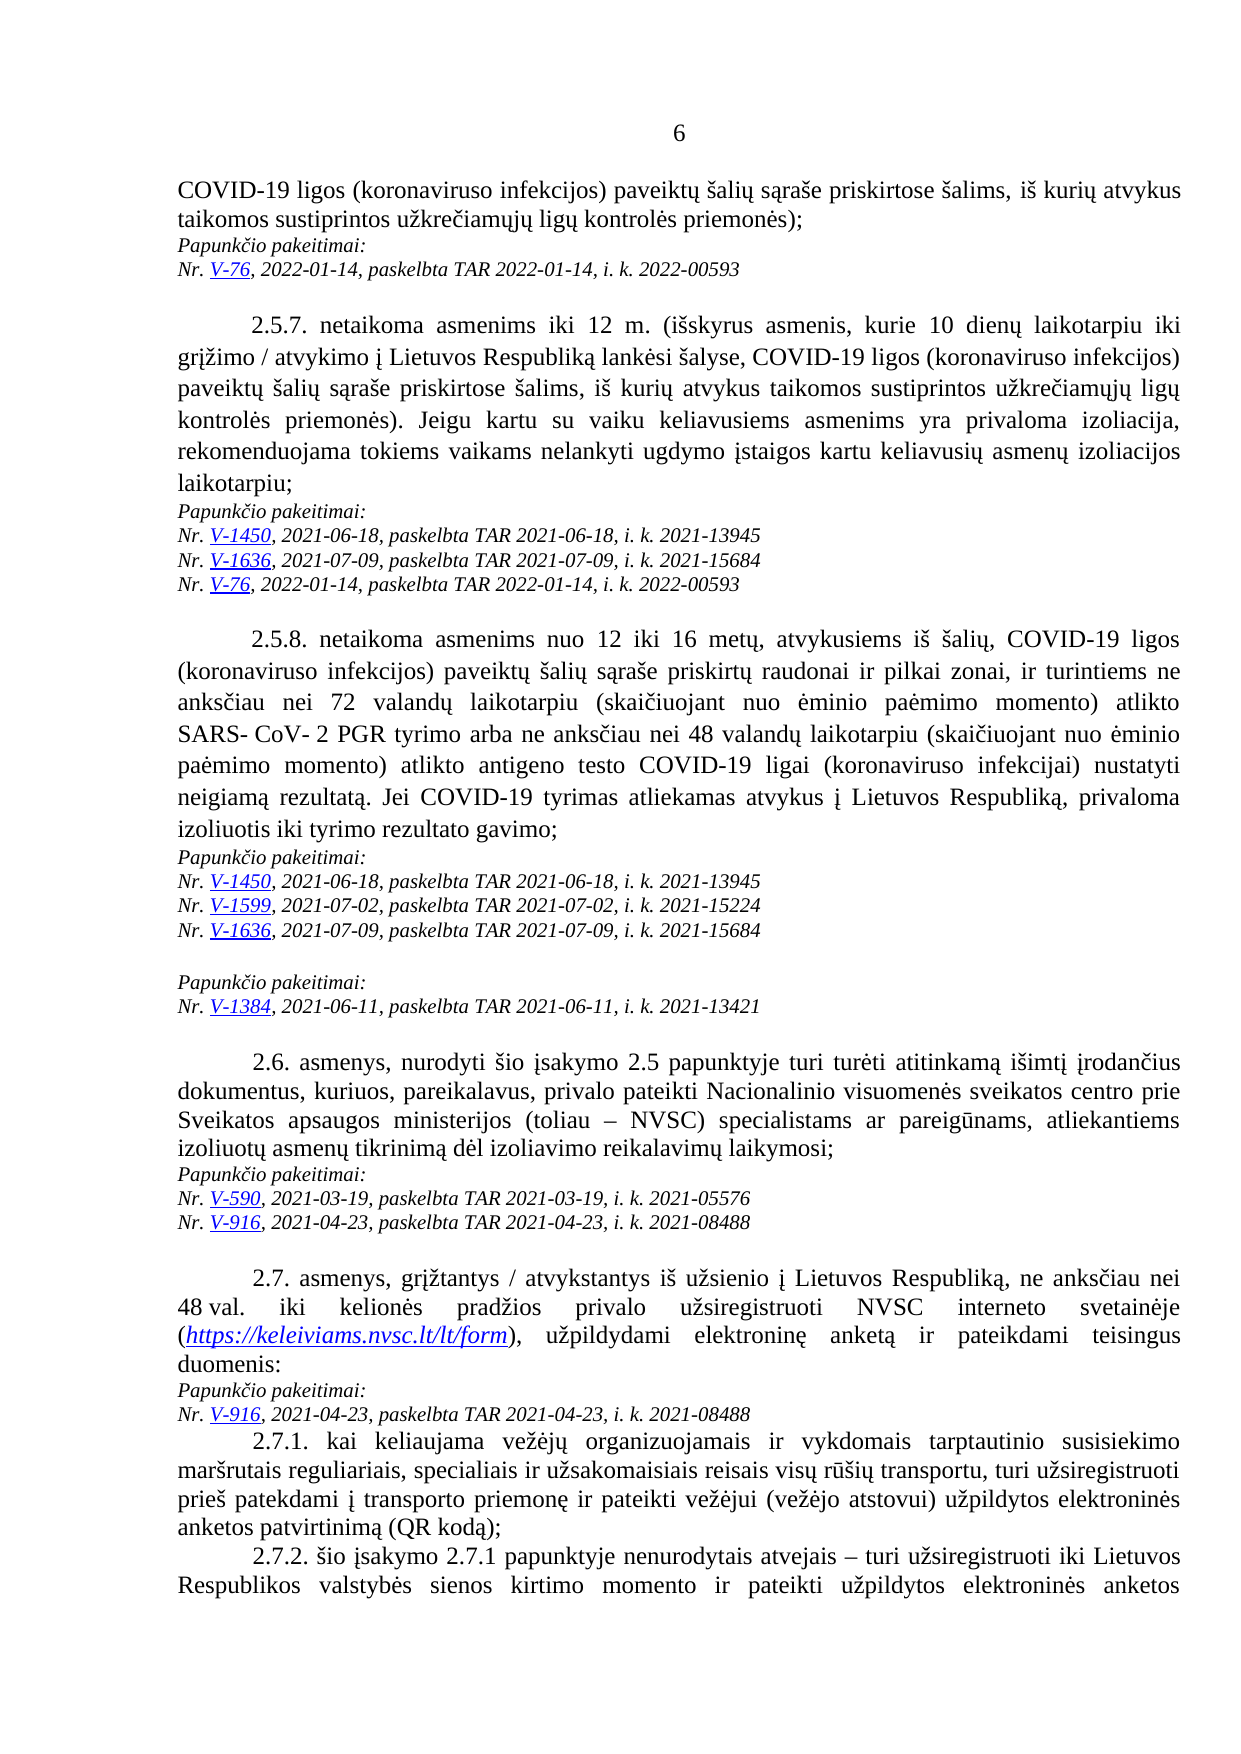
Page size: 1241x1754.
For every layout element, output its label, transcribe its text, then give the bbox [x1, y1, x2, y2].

text Nr. V-1636, 2021-07-09, paskelbta TAR 2021-07-09, i. k. 2021-15684 [177, 917, 1181, 942]
text 2.5.7. netaikoma asmenims iki 12 m. (išskyrus asmenis, kurie 10 dienų laikotarpiu iki grįžimo / atvykimo į Lietuvos Respubliką lankėsi šalyse, COVID-19 ligos (koronaviruso infekcijos) paveiktų šalių sąraše priskirtose šalims, iš kurių atvykus taikomos sustiprintos užkrečiamųjų ligų kontrolės priemonės). Jeigu kartu su vaiku keliavusiems asmenims yra privaloma izoliacija, rekomenduojama tokiems vaikams nelankyti ugdymo įstaigos kartu keliavusių asmenų izoliacijos laikotarpiu; [177, 310, 1181, 497]
text Papunkčio pakeitimai: [177, 233, 1181, 257]
text 2.7.2. šio įsakymo 2.7.1 papunktyje nenurodytais atvejais – turi užsiregistruoti iki Lietuvos Respublikos valstybės sienos kirtimo momento ir pateikti užpildytos elektroninės anketos [177, 1541, 1181, 1599]
text Nr. V-916, 2021-04-23, paskelbta TAR 2021-04-23, i. k. 2021-08488 [177, 1402, 1181, 1426]
text Nr. V-1450, 2021-06-18, paskelbta TAR 2021-06-18, i. k. 2021-13945 [177, 869, 1181, 893]
text Papunkčio pakeitimai: [177, 970, 1181, 994]
text Papunkčio pakeitimai: [177, 845, 1181, 869]
text Papunkčio pakeitimai: [177, 1378, 1181, 1402]
text 2.6. asmenys, nurodyti šio įsakymo 2.5 papunktyje turi turėti atitinkamą išimtį įrodančius dokumentus, kuriuos, pareikalavus, privalo pateikti Nacionalinio visuomenės sveikatos centro prie Sveikatos apsaugos ministerijos (toliau – NVSC) specialistams ar pareigūnams, atliekantiems izoliuotų asmenų tikrinimą dėl izoliavimo reikalavimų laikymosi; [177, 1047, 1181, 1162]
text 2.7. asmenys, grįžtantys / atvykstantys iš užsienio į Lietuvos Respubliką, ne anksčiau nei 48 val. iki kelionės pradžios privalo užsiregistruoti NVSC interneto svetainėje (https://keleiviams.nvsc.lt/lt/form), užpildydami elektroninę anketą ir pateikdami teisingus duomenis: [177, 1263, 1181, 1378]
text Nr. V-1384, 2021-06-11, paskelbta TAR 2021-06-11, i. k. 2021-13421 [177, 994, 1181, 1018]
text COVID-19 ligos (koronaviruso infekcijos) paveiktų šalių sąraše priskirtose šalims, iš kurių atvykus taikomos sustiprintos užkrečiamųjų ligų kontrolės priemonės); [177, 176, 1181, 233]
text Nr. V-590, 2021-03-19, paskelbta TAR 2021-03-19, i. k. 2021-05576 [177, 1186, 1181, 1210]
text Nr. V-1599, 2021-07-02, paskelbta TAR 2021-07-02, i. k. 2021-15224 [177, 893, 1181, 917]
text Nr. V-1450, 2021-06-18, paskelbta TAR 2021-06-18, i. k. 2021-13945 [177, 523, 1181, 547]
text 2.7.1. kai keliaujama vežėjų organizuojamais ir vykdomais tarptautinio susisiekimo maršrutais reguliariais, specialiais ir užsakomaisiais reisais visų rūšių transportu, turi užsiregistruoti prieš patekdami į transporto priemonę ir pateikti vežėjui (vežėjo atstovui) užpildytos elektroninės anketos patvirtinimą (QR kodą); [177, 1426, 1181, 1541]
text Nr. V-76, 2022-01-14, paskelbta TAR 2022-01-14, i. k. 2022-00593 [177, 572, 1181, 596]
text Nr. V-916, 2021-04-23, paskelbta TAR 2021-04-23, i. k. 2021-08488 [177, 1210, 1181, 1234]
text 2.5.8. netaikoma asmenims nuo 12 iki 16 metų, atvykusiems iš šalių, COVID-19 ligos (koronaviruso infekcijos) paveiktų šalių sąraše priskirtų raudonai ir pilkai zonai, ir turintiems ne anksčiau nei 72 valandų laikotarpiu (skaičiuojant nuo ėminio paėmimo momento) atlikto SARS- CoV- 2 PGR tyrimo arba ne anksčiau nei 48 valandų laikotarpiu (skaičiuojant nuo ėminio paėmimo momento) atlikto antigeno testo COVID-19 ligai (koronaviruso infekcijai) nustatyti neigiamą rezultatą. Jei COVID-19 tyrimas atliekamas atvykus į Lietuvos Respubliką, privaloma izoliuotis iki tyrimo rezultato gavimo; [177, 624, 1181, 842]
text Papunkčio pakeitimai: [177, 499, 1181, 523]
text Nr. V-1636, 2021-07-09, paskelbta TAR 2021-07-09, i. k. 2021-15684 [177, 547, 1181, 572]
text Papunkčio pakeitimai: [177, 1162, 1181, 1186]
text Nr. V-76, 2022-01-14, paskelbta TAR 2022-01-14, i. k. 2022-00593 [177, 257, 1181, 281]
